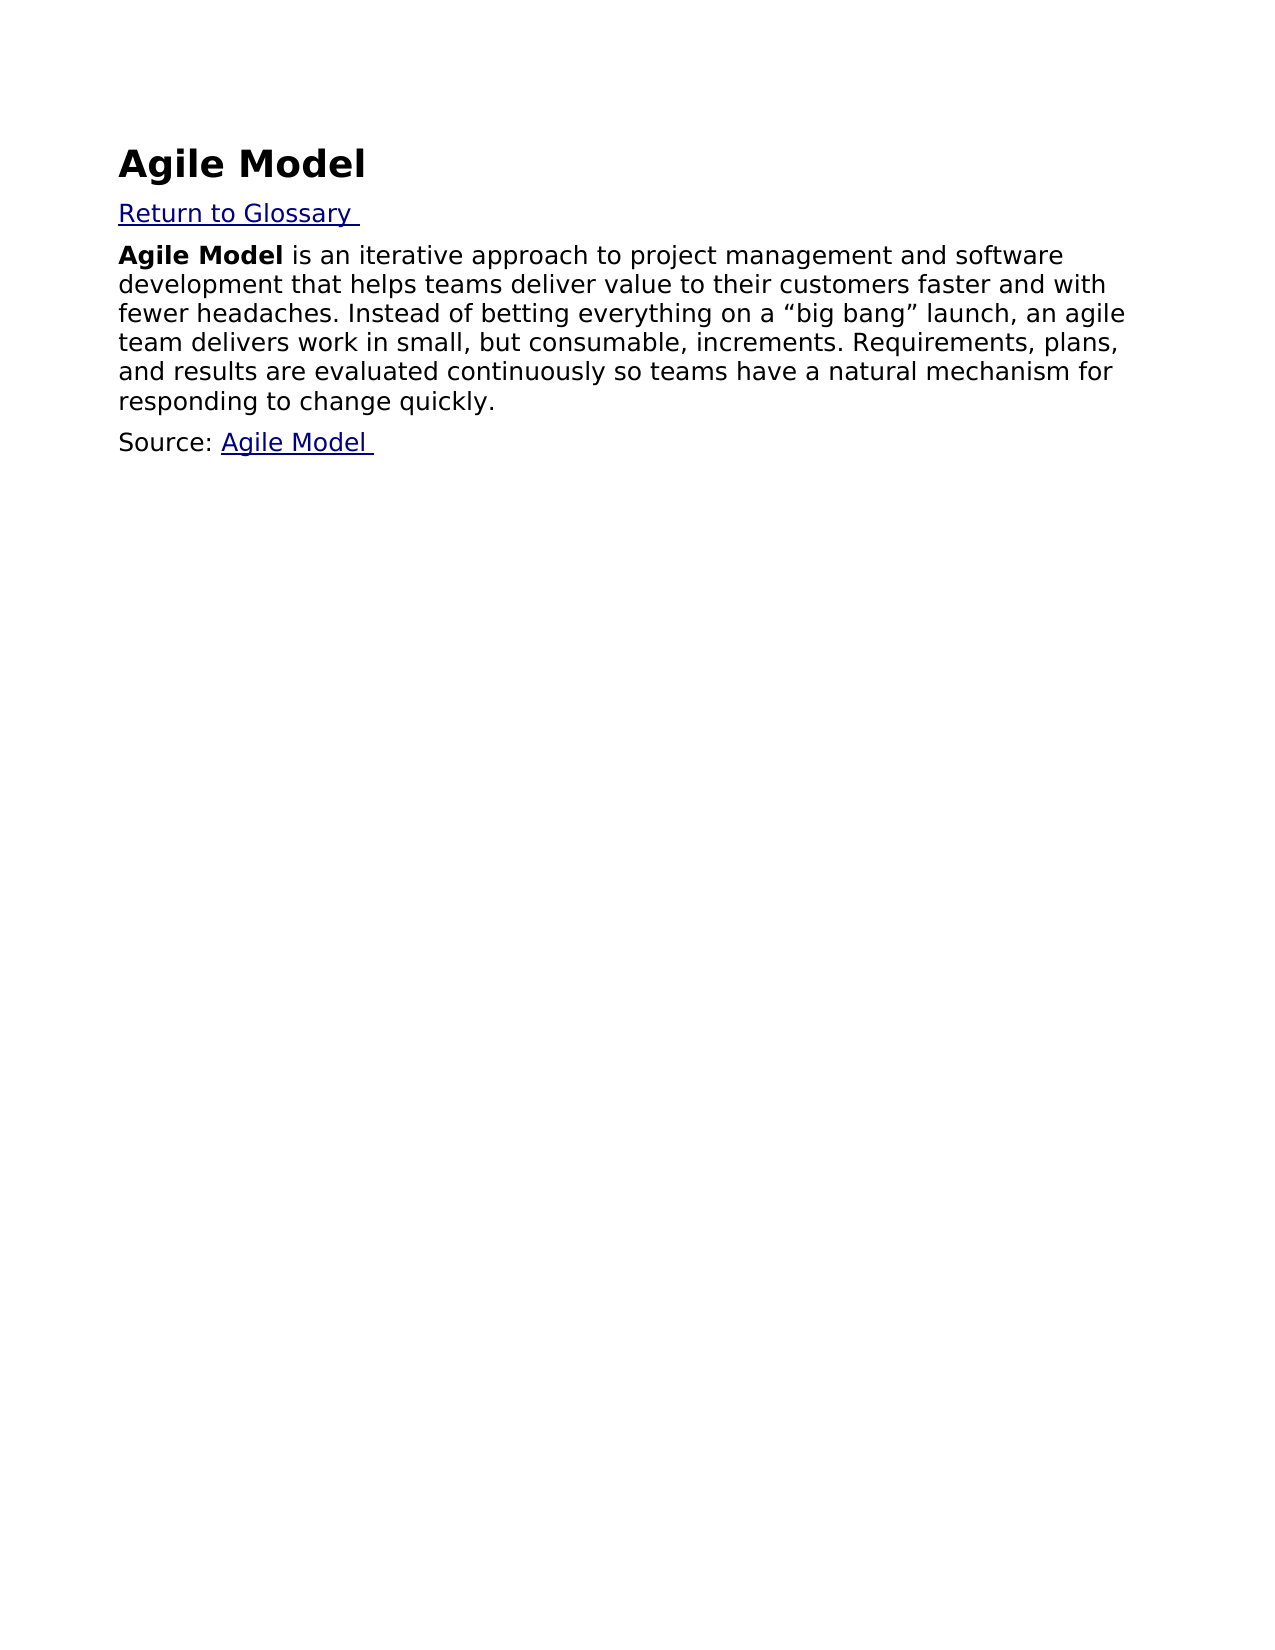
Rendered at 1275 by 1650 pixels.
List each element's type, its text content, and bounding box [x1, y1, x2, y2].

text Agile Model is an iterative approach to project management and software development that helps teams deliver value to their customers faster and with fewer headaches. Instead of betting everything on a “big bang” launch, an agile team delivers work in small, but consumable, increments. Requirements, plans, and results are evaluated continuously so teams have a natural mechanism for responding to change quickly. [118, 241, 1157, 416]
text Source: Agile Model [118, 428, 1157, 458]
subtitle Agile Model [118, 143, 1157, 187]
text Return to Glossary [118, 199, 1157, 228]
